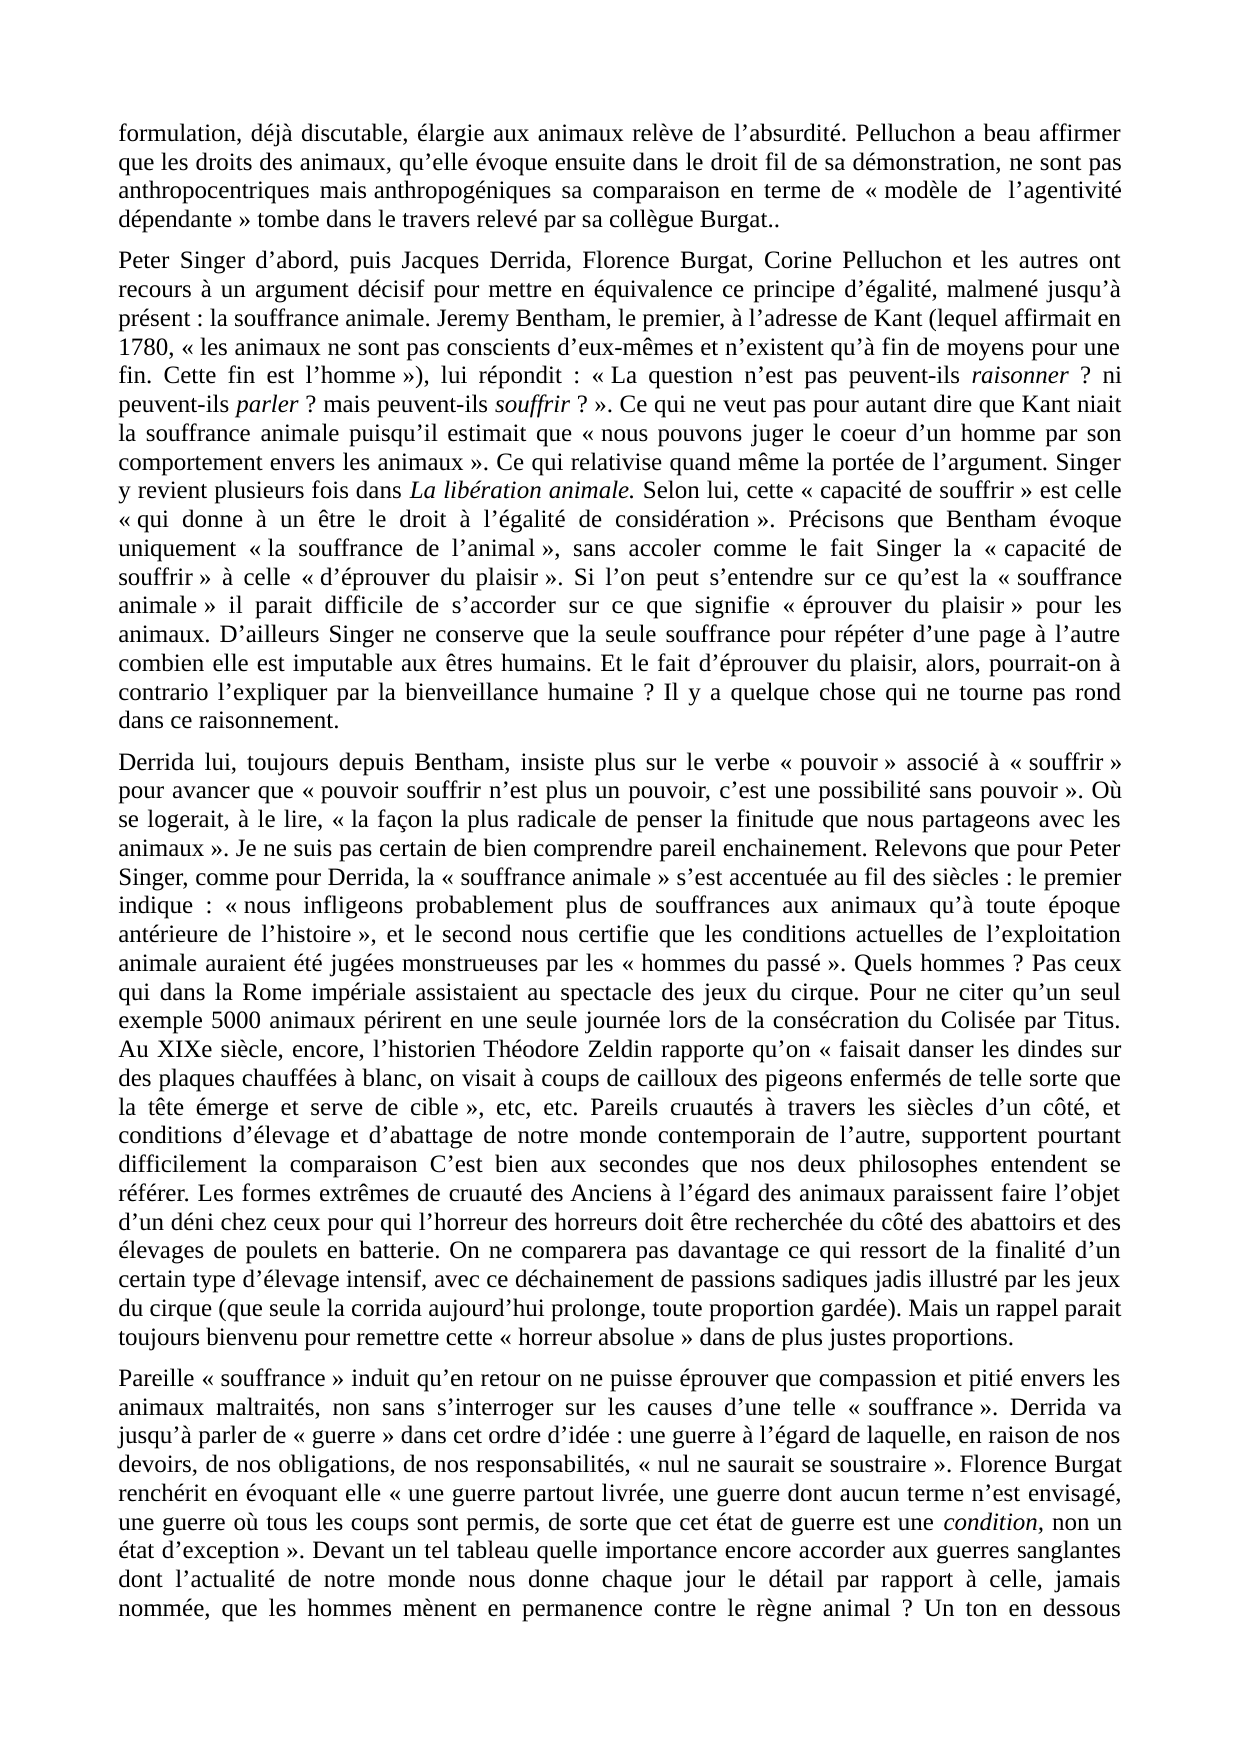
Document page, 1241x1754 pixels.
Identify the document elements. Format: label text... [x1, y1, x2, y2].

text Peter Singer d’abord, puis Jacques Derrida, Florence Burgat, Corine Pelluchon et les autres ont recours à un argument décisif pour mettre en équivalence ce principe d’égalité, malmené jusqu’à présent : la souffrance animale. Jeremy Bentham, le premier, à l’adresse de Kant (lequel affirmait en 1780, « les animaux ne sont pas conscients d’eux-mêmes et n’existent qu’à fin de moyens pour une fin. Cette fin est l’homme »), lui répondit : « La question n’est pas peuvent-ils raisonner ? ni peuvent-ils parler ? mais peuvent-ils souffrir ? ». Ce qui ne veut pas pour autant dire que Kant niait la souffrance animale puisqu’il estimait que « nous pouvons juger le coeur d’un homme par son comportement envers les animaux ». Ce qui relativise quand même la portée de l’argument. Singer y revient plusieurs fois dans La libération animale. Selon lui, cette « capacité de souffrir » est celle « qui donne à un être le droit à l’égalité de considération ». Précisons que Bentham évoque uniquement « la souffrance de l’animal », sans accoler comme le fait Singer la « capacité de souffrir » à celle « d’éprouver du plaisir ». Si l’on peut s’entendre sur ce qu’est la « souffrance animale » il parait difficile de s’accorder sur ce que signifie « éprouver du plaisir » pour les animaux. D’ailleurs Singer ne conserve que la seule souffrance pour répéter d’une page à l’autre combien elle est imputable aux êtres humains. Et le fait d’éprouver du plaisir, alors, pourrait-on à contrario l’expliquer par la bienveillance humaine ? Il y a quelque chose qui ne tourne pas rond dans ce raisonnement. [118, 246, 1122, 734]
text Pareille « souffrance » induit qu’en retour on ne puisse éprouver que compassion et pitié envers les animaux maltraités, non sans s’interroger sur les causes d’une telle « souffrance ». Derrida va jusqu’à parler de « guerre » dans cet ordre d’idée : une guerre à l’égard de laquelle, en raison de nos devoirs, de nos obligations, de nos responsabilités, « nul ne saurait se soustraire ». Florence Burgat renchérit en évoquant elle « une guerre partout livrée, une guerre dont aucun terme n’est envisagé, une guerre où tous les coups sont permis, de sorte que cet état de guerre est une condition, non un état d’exception ». Devant un tel tableau quelle importance encore accorder aux guerres sanglantes dont l’actualité de notre monde nous donne chaque jour le détail par rapport à celle, jamais nommée, que les hommes mènent en permanence contre le règne animal ? Un ton en dessous [118, 1363, 1122, 1622]
text formulation, déjà discutable, élargie aux animaux relève de l’absurdité. Pelluchon a beau affirmer que les droits des animaux, qu’elle évoque ensuite dans le droit fil de sa démonstration, ne sont pas anthropocentriques mais anthropogéniques sa comparaison en terme de « modèle de l’agentivité dépendante » tombe dans le travers relevé par sa collègue Burgat.. [118, 118, 1122, 233]
text Derrida lui, toujours depuis Bentham, insiste plus sur le verbe « pouvoir » associé à « souffrir » pour avancer que « pouvoir souffrir n’est plus un pouvoir, c’est une possibilité sans pouvoir ». Où se logerait, à le lire, « la façon la plus radicale de penser la finitude que nous partageons avec les animaux ». Je ne suis pas certain de bien comprendre pareil enchainement. Relevons que pour Peter Singer, comme pour Derrida, la « souffrance animale » s’est accentuée au fil des siècles : le premier indique : « nous infligeons probablement plus de souffrances aux animaux qu’à toute époque antérieure de l’histoire », et le second nous certifie que les conditions actuelles de l’exploitation animale auraient été jugées monstrueuses par les « hommes du passé ». Quels hommes ? Pas ceux qui dans la Rome impériale assistaient au spectacle des jeux du cirque. Pour ne citer qu’un seul exemple 5000 animaux périrent en une seule journée lors de la consécration du Colisée par Titus. Au XIXe siècle, encore, l’historien Théodore Zeldin rapporte qu’on « faisait danser les dindes sur des plaques chauffées à blanc, on visait à coups de cailloux des pigeons enfermés de telle sorte que la tête émerge et serve de cible », etc, etc. Pareils cruautés à travers les siècles d’un côté, et conditions d’élevage et d’abattage de notre monde contemporain de l’autre, supportent pourtant difficilement la comparaison C’est bien aux secondes que nos deux philosophes entendent se référer. Les formes extrêmes de cruauté des Anciens à l’égard des animaux paraissent faire l’objet d’un déni chez ceux pour qui l’horreur des horreurs doit être recherchée du côté des abattoirs et des élevages de poulets en batterie. On ne comparera pas davantage ce qui ressort de la finalité d’un certain type d’élevage intensif, avec ce déchainement de passions sadiques jadis illustré par les jeux du cirque (que seule la corrida aujourd’hui prolonge, toute proportion gardée). Mais un rappel parait toujours bienvenu pour remettre cette « horreur absolue » dans de plus justes proportions. [118, 747, 1122, 1351]
